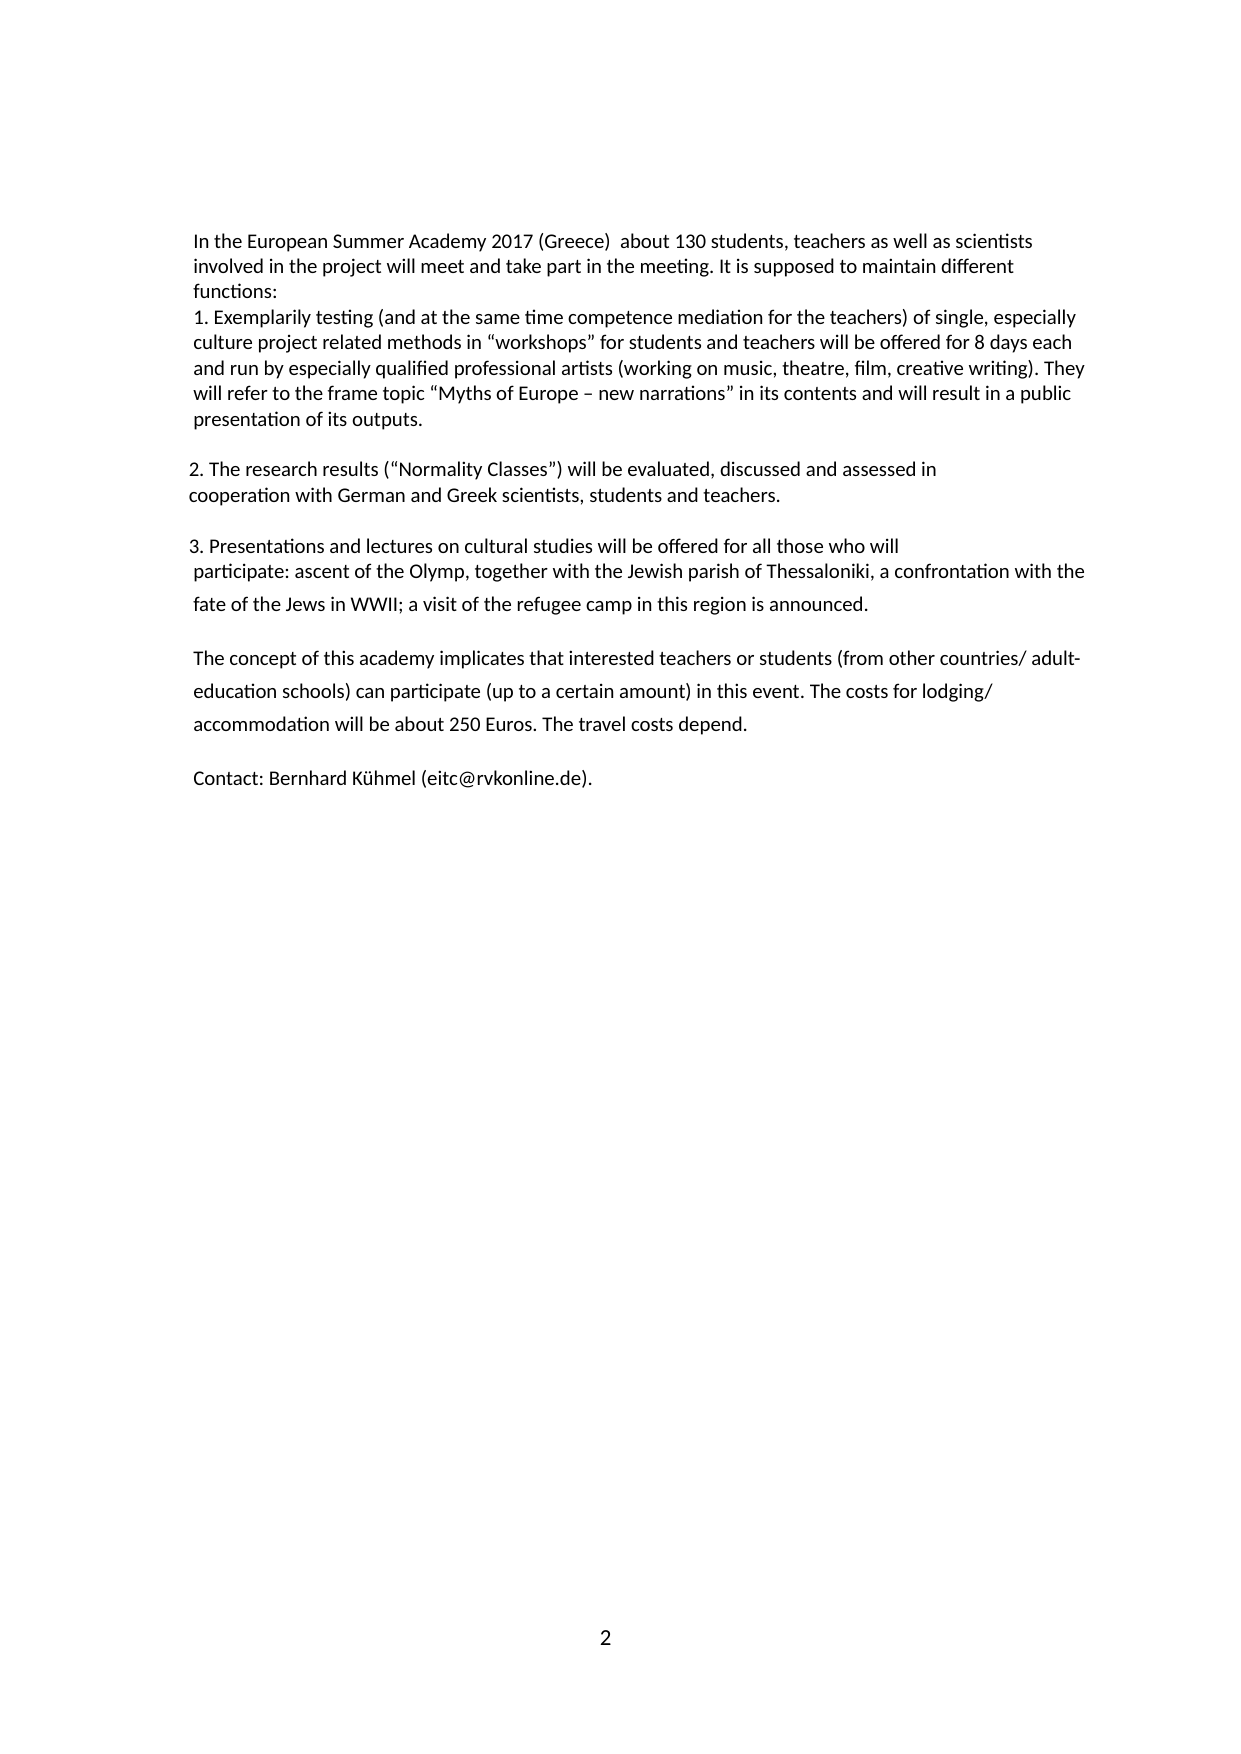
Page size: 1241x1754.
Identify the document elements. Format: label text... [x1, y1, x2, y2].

text In the European Summer Academy 2017 (Greece) about 130 students, teachers as well as scientists involved in the project will meet and take part in the meeting. It is supposed to maintain different functions: 1. Exemplarily testing (and at the same time competence mediation for the teachers) of single, especially culture project related methods in “workshops” for students and teachers will be offered for 8 days each and run by especially qualified professional artists (working on music, theatre, film, creative writing). They will refer to the frame topic “Myths of Europe – new narrations” in its contents and will result in a public presentation of its outputs. [193, 228, 1092, 431]
text participate: ascent of the Olymp, together with the Jewish parish of Thessaloniki, a confrontation with the fate of the Jews in WWII; a visit of the refugee camp in this region is announced. [193, 558, 1092, 617]
text 2. The research results (“Normality Classes”) will be evaluated, discussed and assessed in [118, 457, 1092, 482]
text cooperation with German and Greek scientists, students and teachers. [118, 482, 1092, 507]
text Contact: Bernhard Kühmel (eitc@rvkonline.de). [193, 765, 1092, 893]
text The concept of this academy implicates that interested teachers or students (from other countries/ adult-education schools) can participate (up to a certain amount) in this event. The costs for lodging/ accommodation will be about 250 Euros. The travel costs depend. [193, 645, 1092, 737]
text 3. Presentations and lectures on cultural studies will be offered for all those who will [118, 533, 1092, 558]
